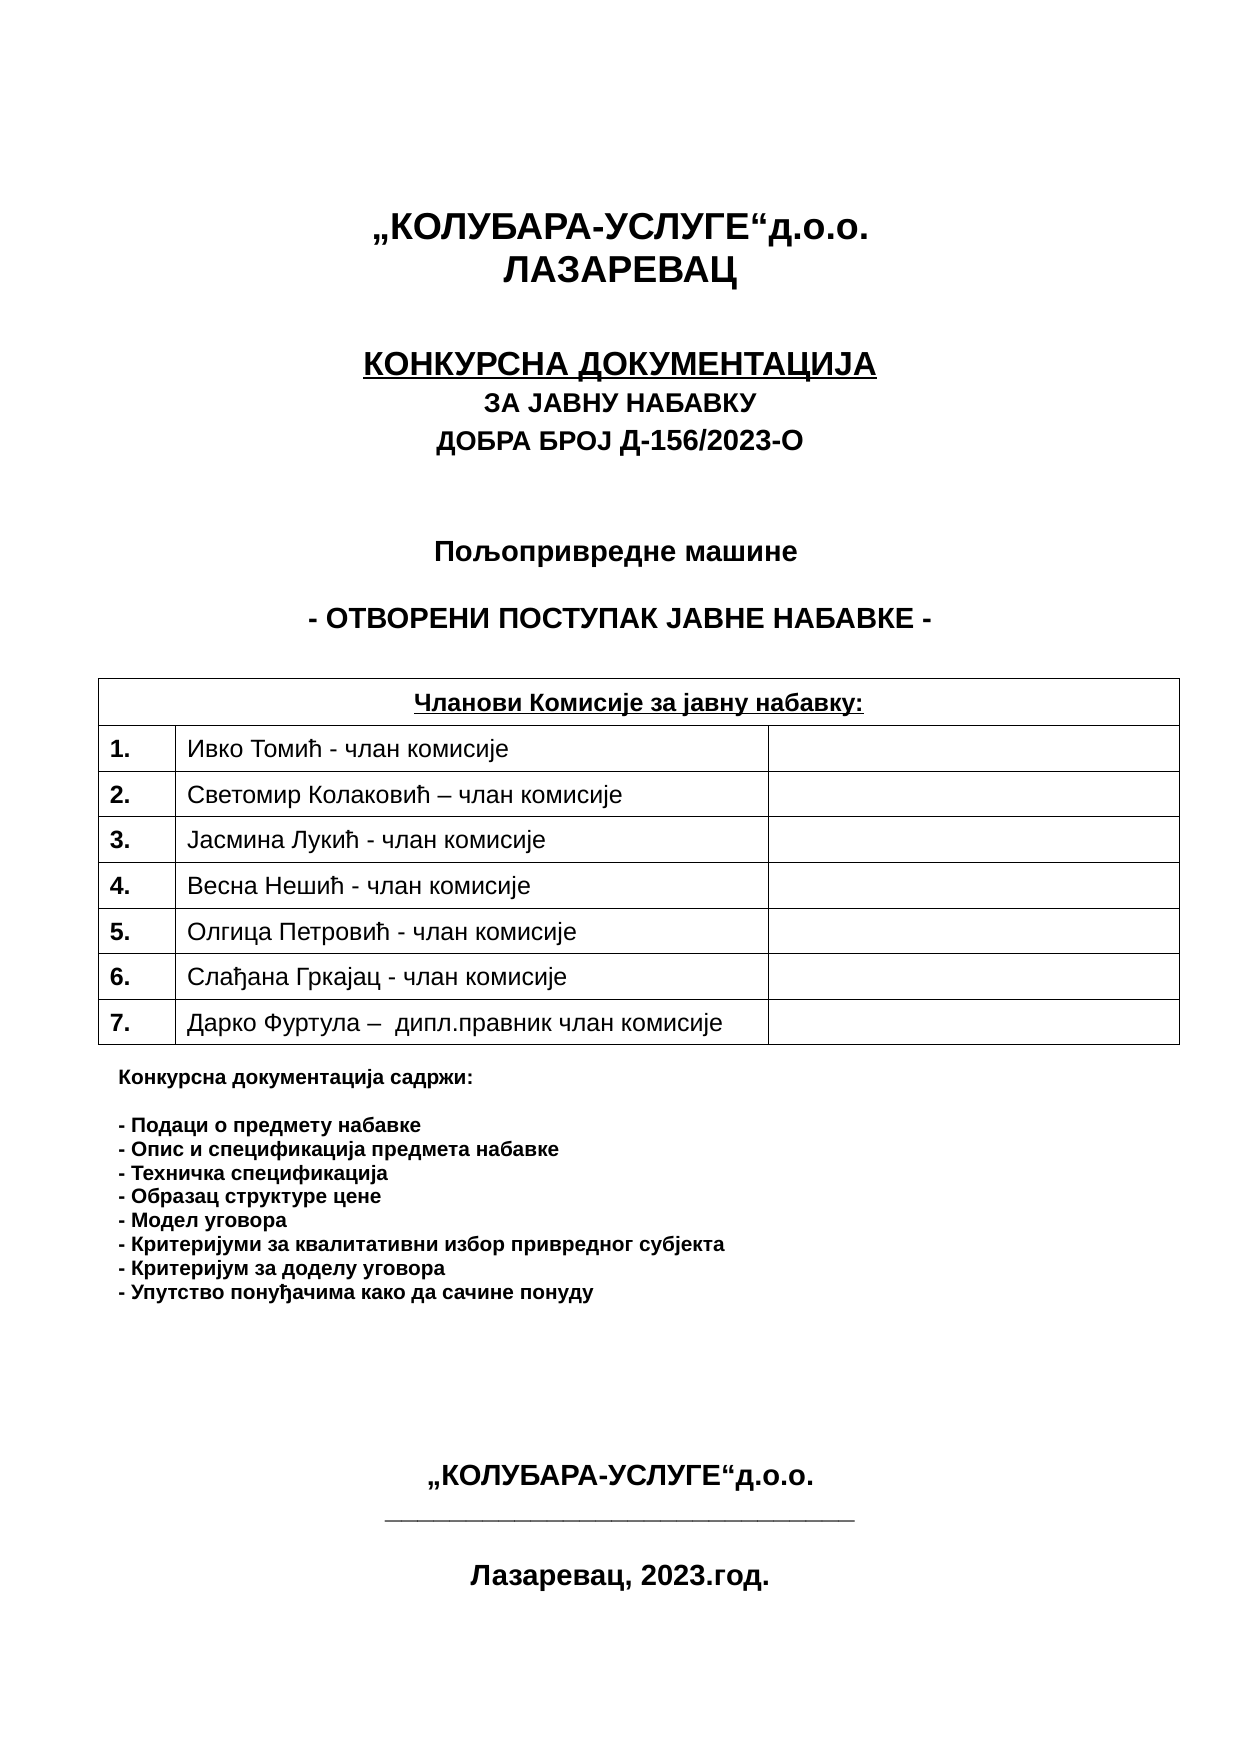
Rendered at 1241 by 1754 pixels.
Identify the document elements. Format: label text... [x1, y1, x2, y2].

table_cell 6. [99, 954, 175, 999]
text _____________________________ [118, 1491, 1122, 1524]
text - Техничка спецификација [118, 1160, 1122, 1184]
text - Критеријуми за квалитативни избор привредног субјекта [118, 1232, 1122, 1256]
table_header Чланови Комисије за јавну набавку: [99, 679, 1179, 725]
table_cell Весна Нешић - члан комисије [176, 863, 768, 907]
table_cell Слађана Гркајац - члан комисије [176, 954, 768, 999]
text ЛАЗАРЕВАЦ [118, 247, 1122, 291]
table_cell [769, 863, 1179, 907]
table_cell Ивко Томић - члан комисије [176, 726, 768, 771]
text - Образац структуре цене [118, 1184, 1122, 1208]
text „КОЛУБАРА-УСЛУГЕ“д.о.о. [118, 204, 1122, 247]
table_cell [769, 1000, 1179, 1044]
table_cell [769, 909, 1179, 953]
text - Критеријум за доделу уговора [118, 1256, 1122, 1280]
text - Упутство понуђачима како да сачине понуду [118, 1280, 1122, 1304]
table_cell 3. [99, 817, 175, 862]
text Лазаревац, 2023.год. [118, 1558, 1122, 1592]
table_cell Јасмина Лукић - члан комисије [176, 817, 768, 862]
text ЗА ЈАВНУ НАБАВКУ [118, 387, 1122, 418]
table_cell [769, 817, 1179, 862]
table_cell [769, 726, 1179, 771]
table_cell 5. [99, 909, 175, 953]
table_cell [769, 772, 1179, 816]
text - ОТВОРЕНИ ПОСТУПАК ЈАВНЕ НАБАВКЕ - [118, 601, 1122, 635]
table_cell 2. [99, 772, 175, 816]
text - Опис и спецификација предмета набавке [118, 1136, 1122, 1160]
table_cell Светомир Колаковић – члан комисије [176, 772, 768, 816]
text „КОЛУБАРА-УСЛУГЕ“д.о.о. [118, 1457, 1122, 1491]
text КОНКУРСНА ДОКУМЕНТАЦИЈА [118, 344, 1122, 382]
table_cell 4. [99, 863, 175, 907]
text Пољопривредне машине [118, 534, 1122, 568]
table_cell Олгица Петровић - члан комисије [176, 909, 768, 953]
text Конкурсна документација садржи: [118, 1064, 1122, 1088]
text ДОБРА БРОЈ Д-156/2023-O [118, 423, 1122, 457]
text - Подаци о предмету набавке [118, 1112, 1122, 1136]
table_cell [769, 954, 1179, 999]
table_cell 7. [99, 1000, 175, 1044]
table_cell Дарко Фуртула – дипл.правник члан комисије [176, 1000, 768, 1044]
text - Модел уговора [118, 1208, 1122, 1232]
table_cell 1. [99, 726, 175, 771]
